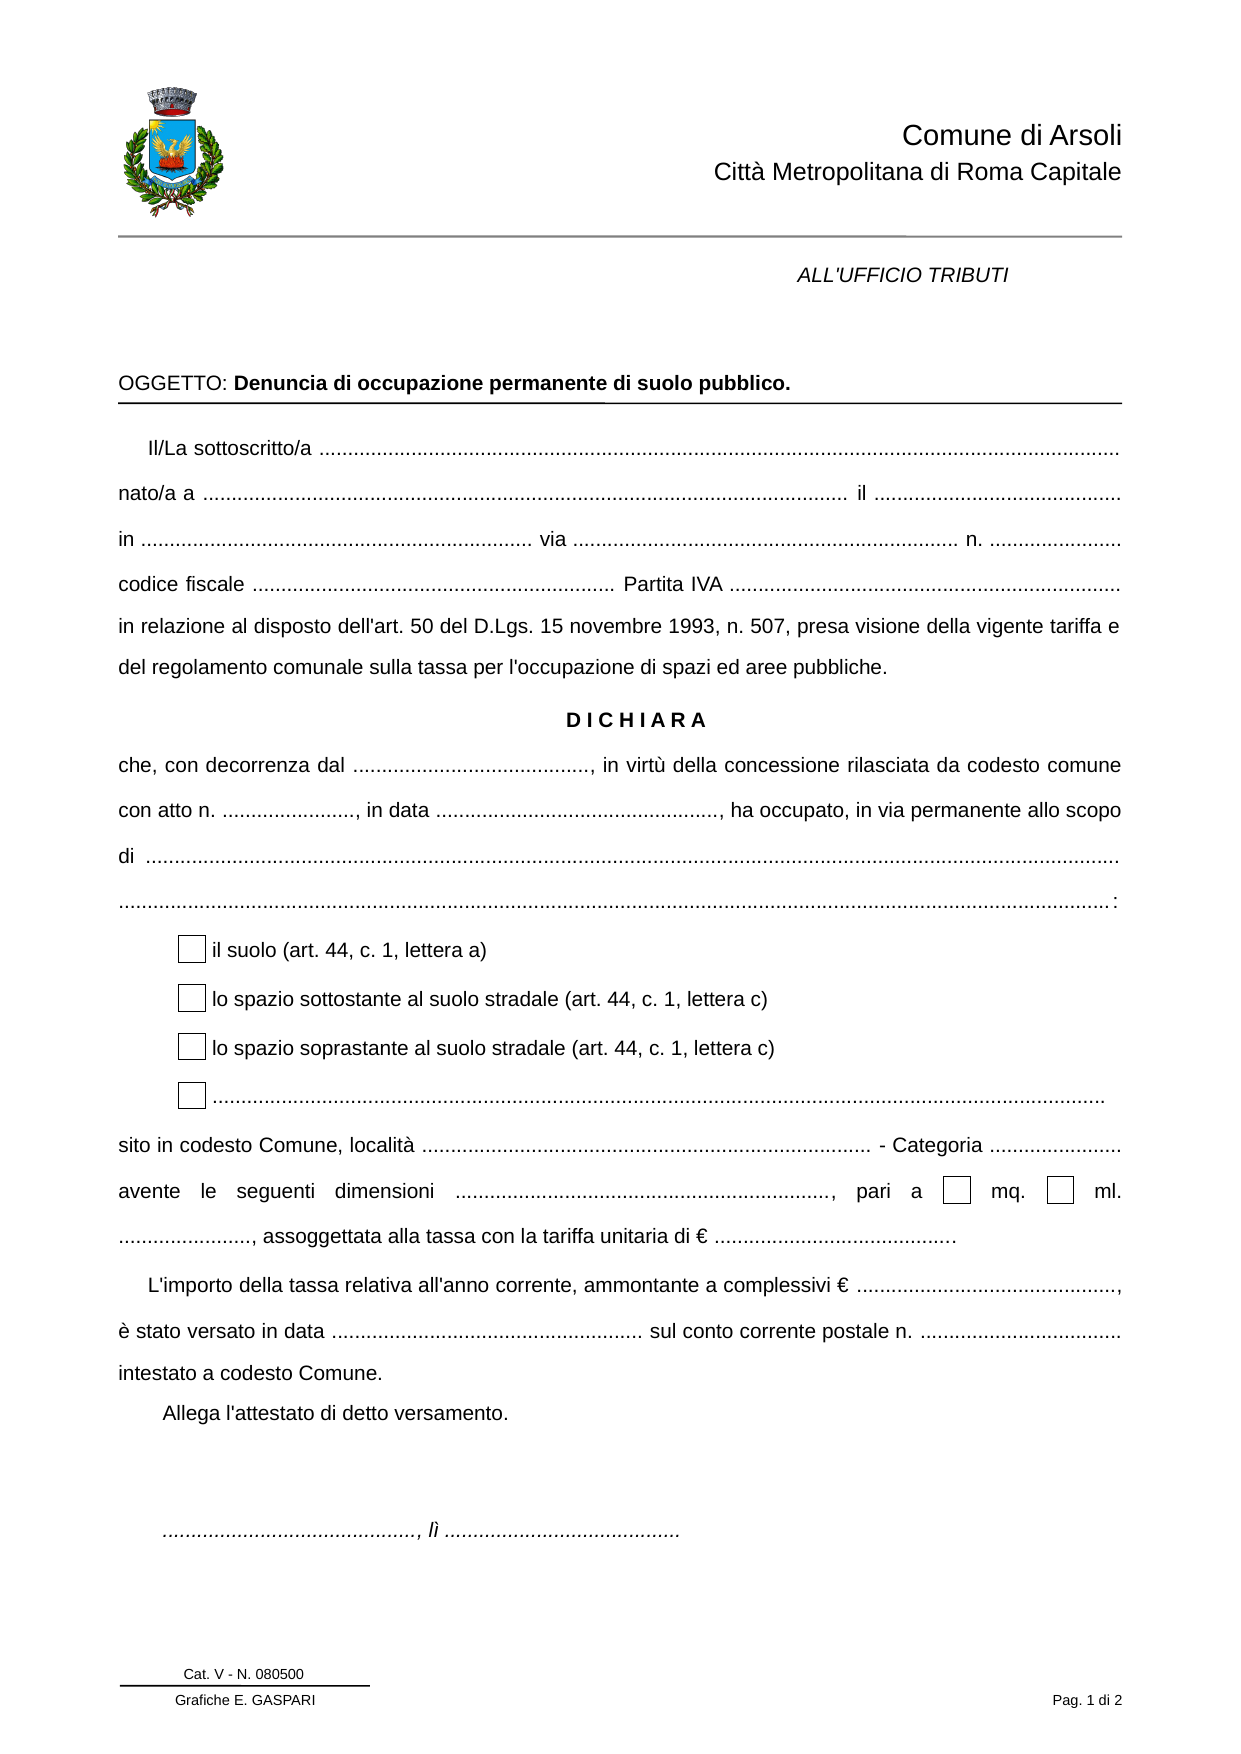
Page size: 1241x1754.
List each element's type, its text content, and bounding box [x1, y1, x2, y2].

text Il/La sottoscritto/a ........................................................................................................................................... nato/a a ................................................................................................................ il ........................................... in .................................................................... via ................................................................... n. ....................... codice fiscale ............................................................... Partita IVA .................................................................... in relazione al disposto dell'art. 50 del D.Lgs. 15 novembre 1993, n. 507, presa visione della vigente tariffa e del regolamento comunale sulla tassa per l'occupazione di spazi ed aree pubbliche. [118, 432, 1122, 679]
text Comune di Arsoli [224, 118, 1122, 152]
text D I C H I A R A [566, 708, 1122, 732]
text il suolo (art. 44, c. 1, lettera a) [177, 934, 1122, 963]
text che, con decorrenza dal ........................................., in virtù della concessione rilasciata da codesto comune con atto n. ......................., in data ................................................., ha occupato, in via permanente allo scopo di ......................................................................................................................................................................... ............................................................................................................................................................................: [118, 749, 1122, 914]
picture [122, 87, 224, 219]
text ........................................................................................................................................................... [118, 1081, 1122, 1109]
text OGGETTO: Denuncia di occupazione permanente di suolo pubblico. [118, 371, 1122, 395]
text lo spazio soprastante al suolo stradale (art. 44, c. 1, lettera c) [177, 1032, 944, 1061]
subtitle ALL'UFFICIO TRIBUTI [797, 263, 1122, 287]
text L'importo della tassa relativa all'anno corrente, ammontante a complessivi € ............................................., è stato versato in data ...................................................... sul conto corrente postale n. ................................... intestato a codesto Comune. [118, 1269, 1122, 1384]
text sito in codesto Comune, località .............................................................................. - Categoria ....................... avente le seguenti dimensioni ................................................................., pari a mq. ml. ......................., assoggettata alla tassa con la tariffa unitaria di € .......................................... [118, 1129, 1122, 1249]
text lo spazio sottostante al suolo stradale (art. 44, c. 1, lettera c) [177, 983, 944, 1012]
text Città Metropolitana di Roma Capitale [224, 157, 1122, 185]
text Allega l'attestato di detto versamento. [162, 1401, 1122, 1425]
text ............................................, lì ......................................... [162, 1514, 1122, 1542]
